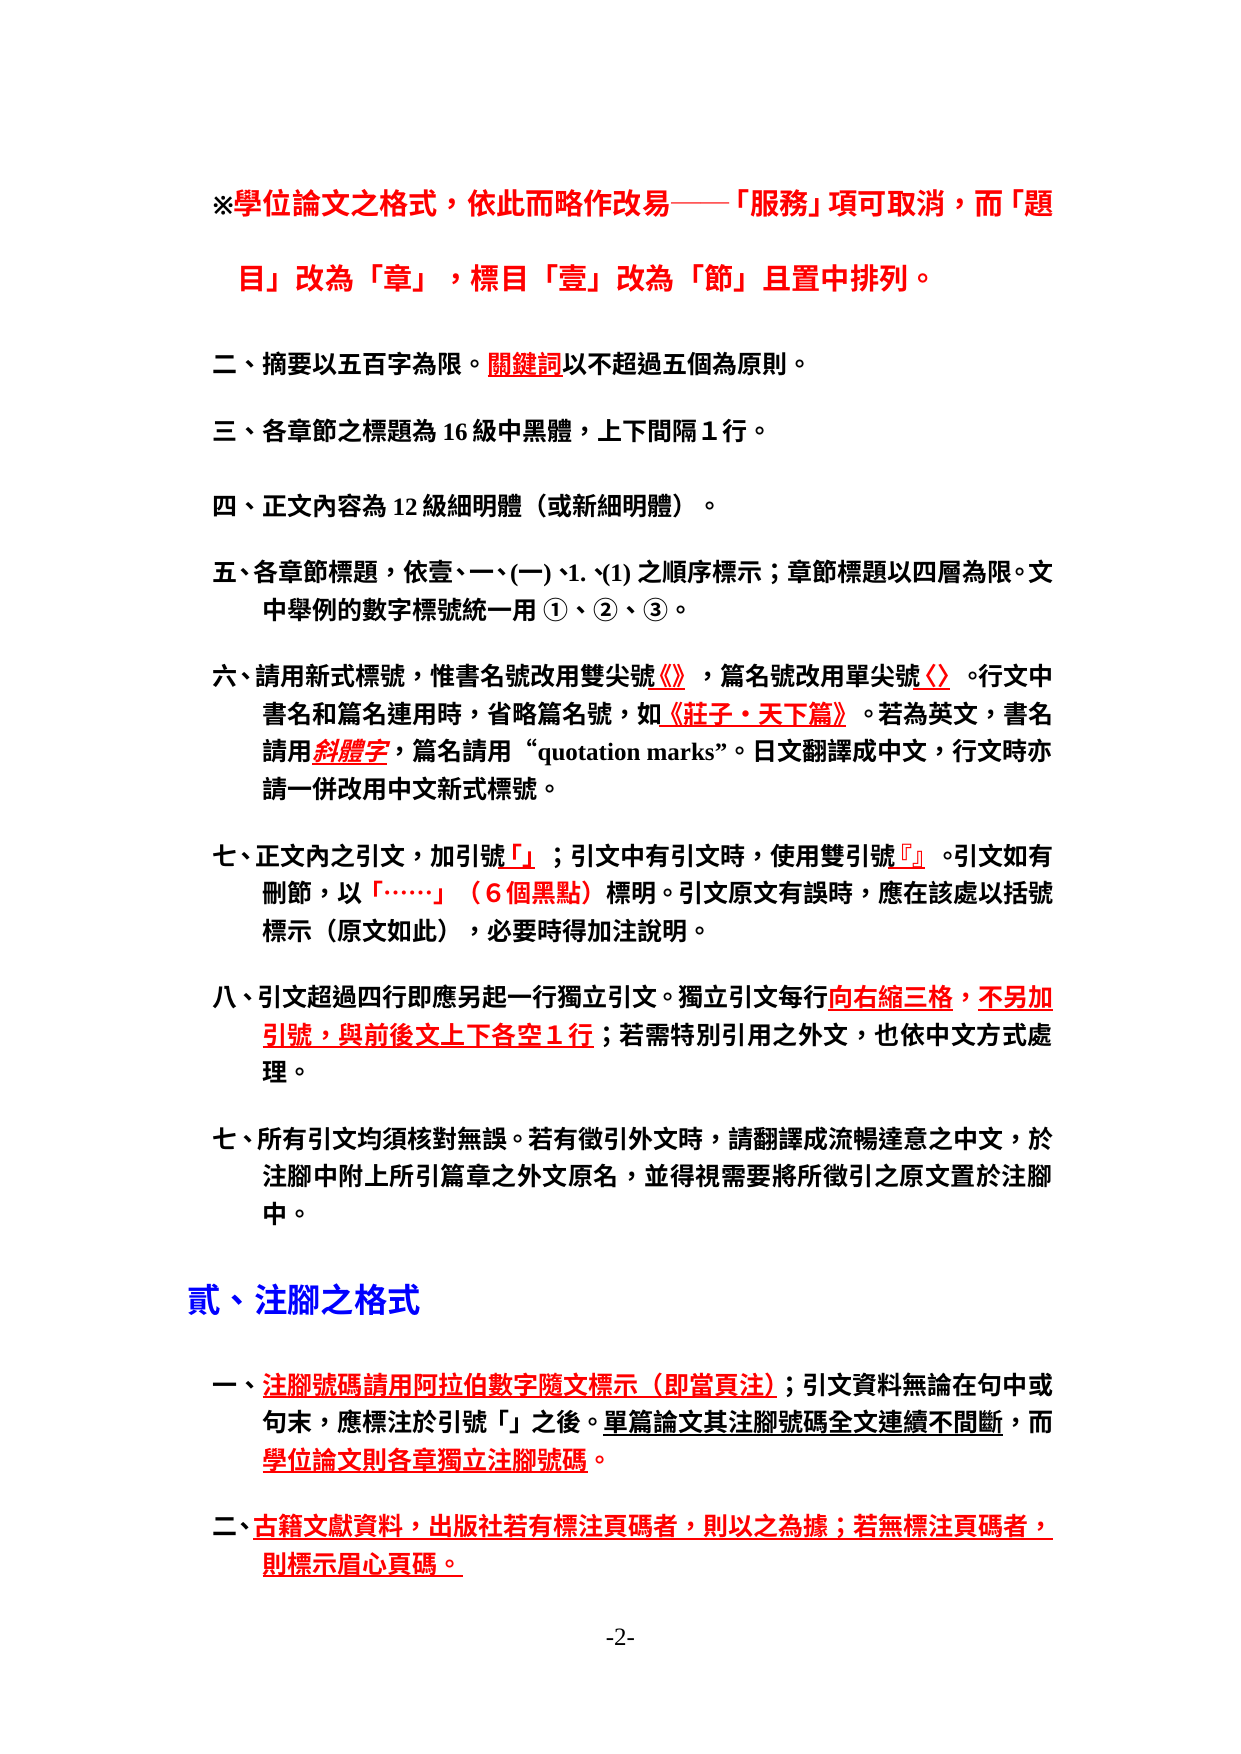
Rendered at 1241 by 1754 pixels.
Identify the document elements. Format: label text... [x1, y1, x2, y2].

text 一、注腳號碼請用阿拉伯數字隨文標示（即當頁注）；引文資料無論在句中或句末，應標注於引號「」之後。單篇論文其注腳號碼全文連續不間斷，而學位論文則各章獨立注腳號碼。 [212, 1364, 1053, 1477]
text 三、各章節之標題為16級中黑體，上下間隔１行。 [212, 410, 1053, 448]
text 五、各章節標題，依壹、一、(一)、1.、(1) 之順序標示；章節標題以四層為限。文中舉例的數字標號統一用 ①、②、③。 [212, 552, 1053, 627]
text 貳、注腳之格式 [187, 1260, 1053, 1335]
text 二、古籍文獻資料，出版社若有標注頁碼者，則以之為據；若無標注頁碼者，則標示眉心頁碼。 [212, 1506, 1053, 1581]
text 六、請用新式標號，惟書名號改用雙尖號《》，篇名號改用單尖號〈〉。行文中書名和篇名連用時，省略篇名號，如《莊子‧天下篇》。若為英文，書名請用斜體字，篇名請用“quotation marks”。日文翻譯成中文，行文時亦請一併改用中文新式標號。 [212, 656, 1053, 806]
text 七、所有引文均須核對無誤。若有徵引外文時，請翻譯成流暢達意之中文，於注腳中附上所引篇章之外文原名，並得視需要將所徵引之原文置於注腳中。 [212, 1119, 1053, 1231]
text 二、摘要以五百字為限。關鍵詞以不超過五個為原則。 [212, 344, 1053, 381]
text 七、正文內之引文，加引號「」；引文中有引文時，使用雙引號『』。引文如有刪節，以「……」（６個黑點）標明。引文原文有誤時，應在該處以括號標示（原文如此），必要時得加注說明。 [212, 835, 1053, 948]
text 八、引文超過四行即應另起一行獨立引文。獨立引文每行向右縮三格，不另加引號，與前後文上下各空１行；若需特別引用之外文，也依中文方式處理。 [212, 977, 1053, 1089]
text ※學位論文之格式，依此而略作改易──「服務」項可取消，而「題目」改為「章」，標目「壹」改為「節」且置中排列。 [212, 164, 1053, 314]
text 四、正文內容為12級細明體（或新細明體）。 [212, 485, 1053, 523]
